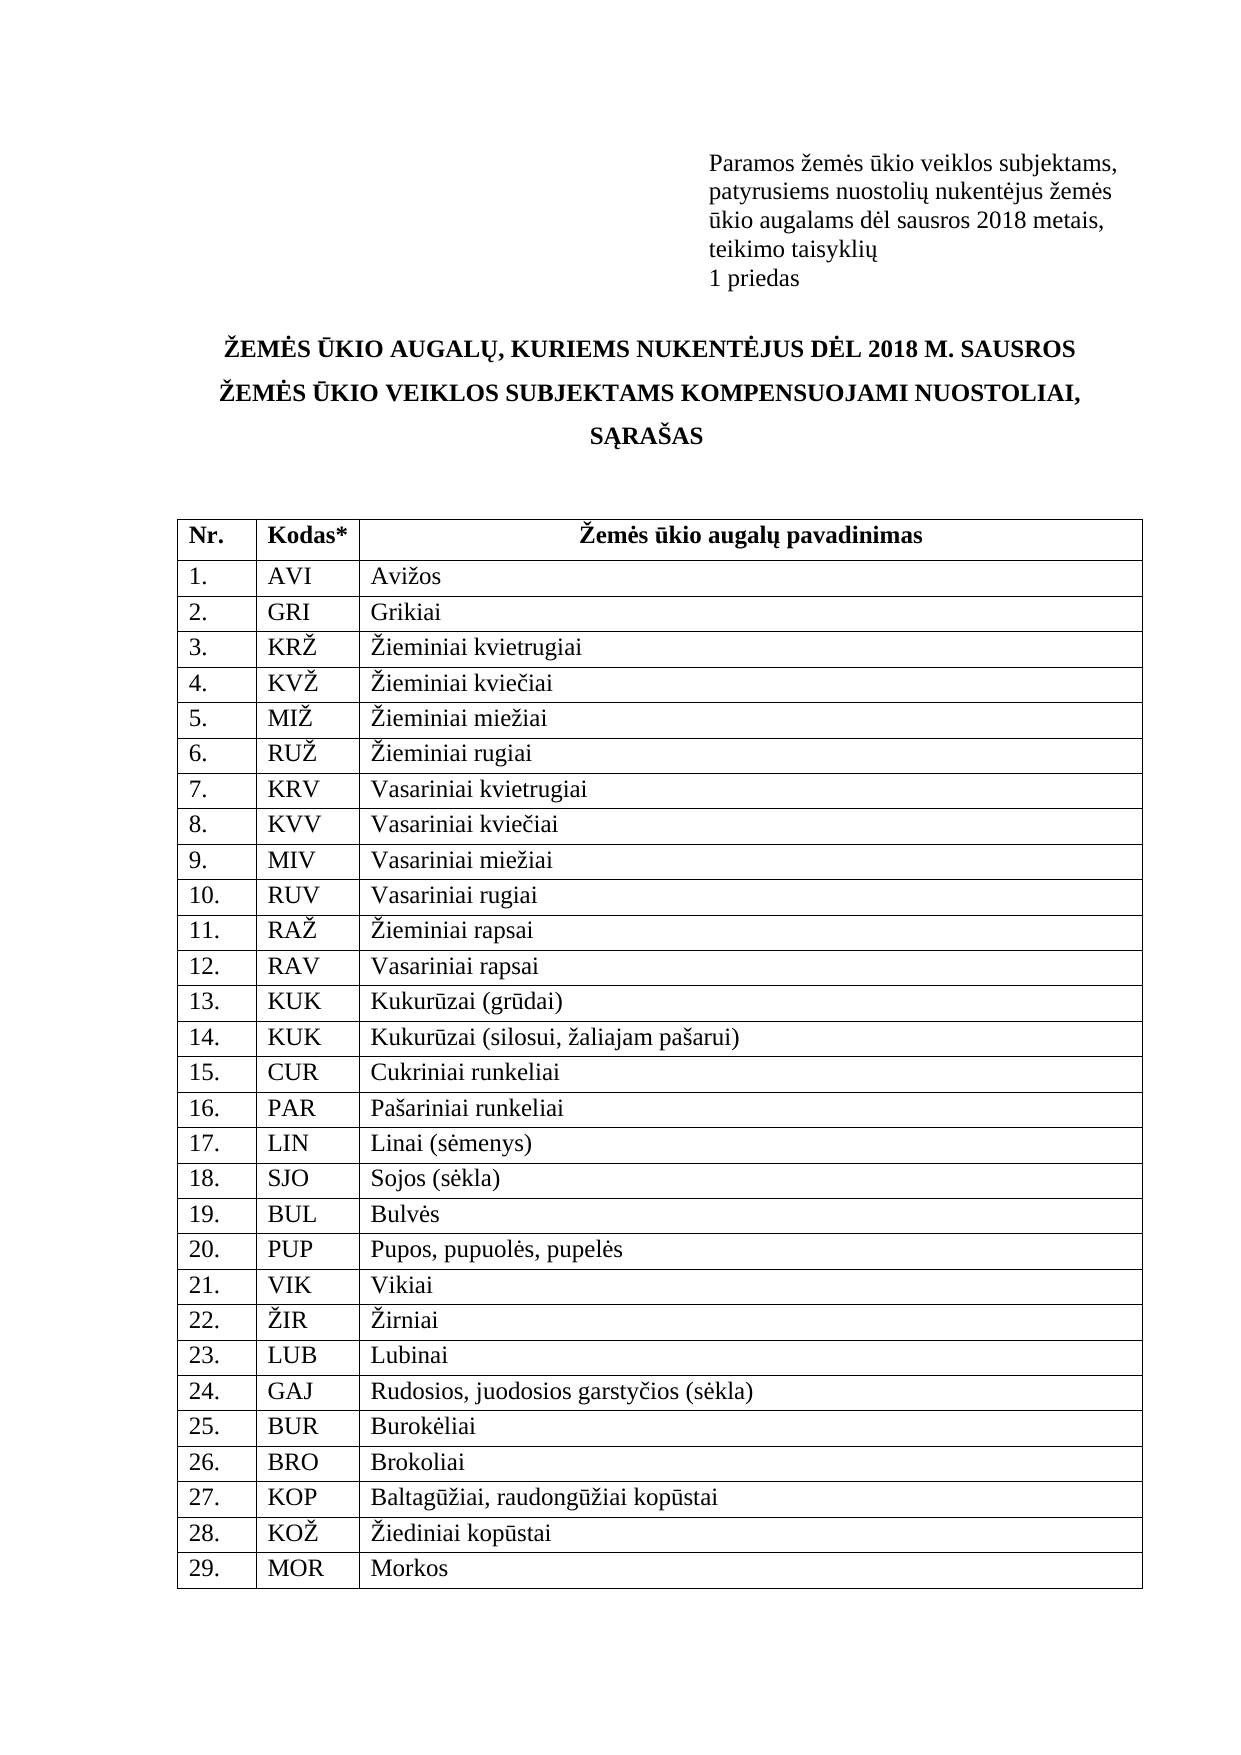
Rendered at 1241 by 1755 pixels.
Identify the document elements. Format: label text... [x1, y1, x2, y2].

table_cell RUV [257, 880, 359, 914]
table_cell KVŽ [257, 668, 359, 702]
table_cell 19. [178, 1199, 256, 1233]
table_cell MOR [257, 1553, 359, 1587]
table_cell 29. [178, 1553, 256, 1587]
table_cell LIN [257, 1128, 359, 1162]
table_cell Žirniai [360, 1305, 1142, 1339]
table_cell 16. [178, 1093, 256, 1127]
table_cell Vasariniai miežiai [360, 845, 1142, 879]
table_header Nr. [178, 520, 256, 560]
table_cell 9. [178, 845, 256, 879]
table_cell Sojos (sėkla) [360, 1164, 1142, 1198]
table_cell PAR [257, 1093, 359, 1127]
table_cell 18. [178, 1164, 256, 1198]
table_cell 26. [178, 1447, 256, 1481]
table_cell 25. [178, 1411, 256, 1446]
table_cell 2. [178, 597, 256, 631]
table_cell 1. [178, 561, 256, 596]
table_cell Baltagūžiai, raudongūžiai kopūstai [360, 1482, 1142, 1517]
table_cell Vikiai [360, 1270, 1142, 1304]
table_cell 17. [178, 1128, 256, 1162]
table_cell Bulvės [360, 1199, 1142, 1233]
table_cell MIŽ [257, 703, 359, 737]
table_cell RUŽ [257, 739, 359, 773]
table_cell 28. [178, 1518, 256, 1552]
table_cell RAŽ [257, 916, 359, 950]
table_cell 6. [178, 739, 256, 773]
table_cell 12. [178, 951, 256, 985]
table_cell Vasariniai kviečiai [360, 809, 1142, 844]
table_cell Lubinai [360, 1341, 1142, 1375]
table_cell 20. [178, 1234, 256, 1269]
table_cell GAJ [257, 1376, 359, 1410]
table_cell Pupos, pupuolės, pupelės [360, 1234, 1142, 1269]
table_cell BUL [257, 1199, 359, 1233]
table_cell Kukurūzai (silosui, žaliajam pašarui) [360, 1022, 1142, 1056]
table_cell Žieminiai kvietrugiai [360, 632, 1142, 667]
table_cell SJO [257, 1164, 359, 1198]
table_cell KUK [257, 1022, 359, 1056]
table_cell Žieminiai rugiai [360, 739, 1142, 773]
table_cell 24. [178, 1376, 256, 1410]
table_cell KRŽ [257, 632, 359, 667]
table_cell Vasariniai rapsai [360, 951, 1142, 985]
table_cell LUB [257, 1341, 359, 1375]
table_cell Avižos [360, 561, 1142, 596]
table_cell 14. [178, 1022, 256, 1056]
table_cell Vasariniai kvietrugiai [360, 774, 1142, 808]
table_cell ŽIR [257, 1305, 359, 1339]
table_cell 27. [178, 1482, 256, 1517]
table_cell 21. [178, 1270, 256, 1304]
table_cell 10. [178, 880, 256, 914]
table_cell Brokoliai [360, 1447, 1142, 1481]
table_cell 11. [178, 916, 256, 950]
table_cell VIK [257, 1270, 359, 1304]
table_cell KVV [257, 809, 359, 844]
table_cell Žieminiai miežiai [360, 703, 1142, 737]
table_cell 4. [178, 668, 256, 702]
table_cell Grikiai [360, 597, 1142, 631]
table_header Kodas* [257, 520, 359, 560]
table_cell BRO [257, 1447, 359, 1481]
table_cell MIV [257, 845, 359, 879]
table_cell KOP [257, 1482, 359, 1517]
table_cell Burokėliai [360, 1411, 1142, 1446]
table_cell RAV [257, 951, 359, 985]
table_cell CUR [257, 1057, 359, 1092]
table_cell KRV [257, 774, 359, 808]
table_cell 5. [178, 703, 256, 737]
table_cell Linai (sėmenys) [360, 1128, 1142, 1162]
table_header Žemės ūkio augalų pavadinimas [360, 520, 1142, 560]
table_cell Kukurūzai (grūdai) [360, 986, 1142, 1021]
table_cell 3. [178, 632, 256, 667]
table_cell BUR [257, 1411, 359, 1446]
table_cell KOŽ [257, 1518, 359, 1552]
text Paramos žemės ūkio veiklos subjektams, patyrusiems nuostolių nukentėjus žemės ūkio augalams dėl sausros 2018 metais, teikimo taisyklių 1 priedas [709, 148, 1122, 291]
text Žemės ūkio AUGALŲ, kuriems nukentėjus dėl 2018 m. sausros žemės ūkio veiklos subjektams kompensuojami nuostoliai, sąrašas [177, 334, 1122, 449]
table_cell Žiediniai kopūstai [360, 1518, 1142, 1552]
table_cell Žieminiai rapsai [360, 916, 1142, 950]
table_cell 23. [178, 1341, 256, 1375]
table_cell Cukriniai runkeliai [360, 1057, 1142, 1092]
table_cell KUK [257, 986, 359, 1021]
table_cell 13. [178, 986, 256, 1021]
table_cell Žieminiai kviečiai [360, 668, 1142, 702]
table_cell AVI [257, 561, 359, 596]
table_cell Morkos [360, 1553, 1142, 1587]
table_cell Pašariniai runkeliai [360, 1093, 1142, 1127]
table_cell 22. [178, 1305, 256, 1339]
table_cell Vasariniai rugiai [360, 880, 1142, 914]
table_cell GRI [257, 597, 359, 631]
table_cell 7. [178, 774, 256, 808]
table_cell Rudosios, juodosios garstyčios (sėkla) [360, 1376, 1142, 1410]
table_cell PUP [257, 1234, 359, 1269]
table_cell 8. [178, 809, 256, 844]
table_cell 15. [178, 1057, 256, 1092]
